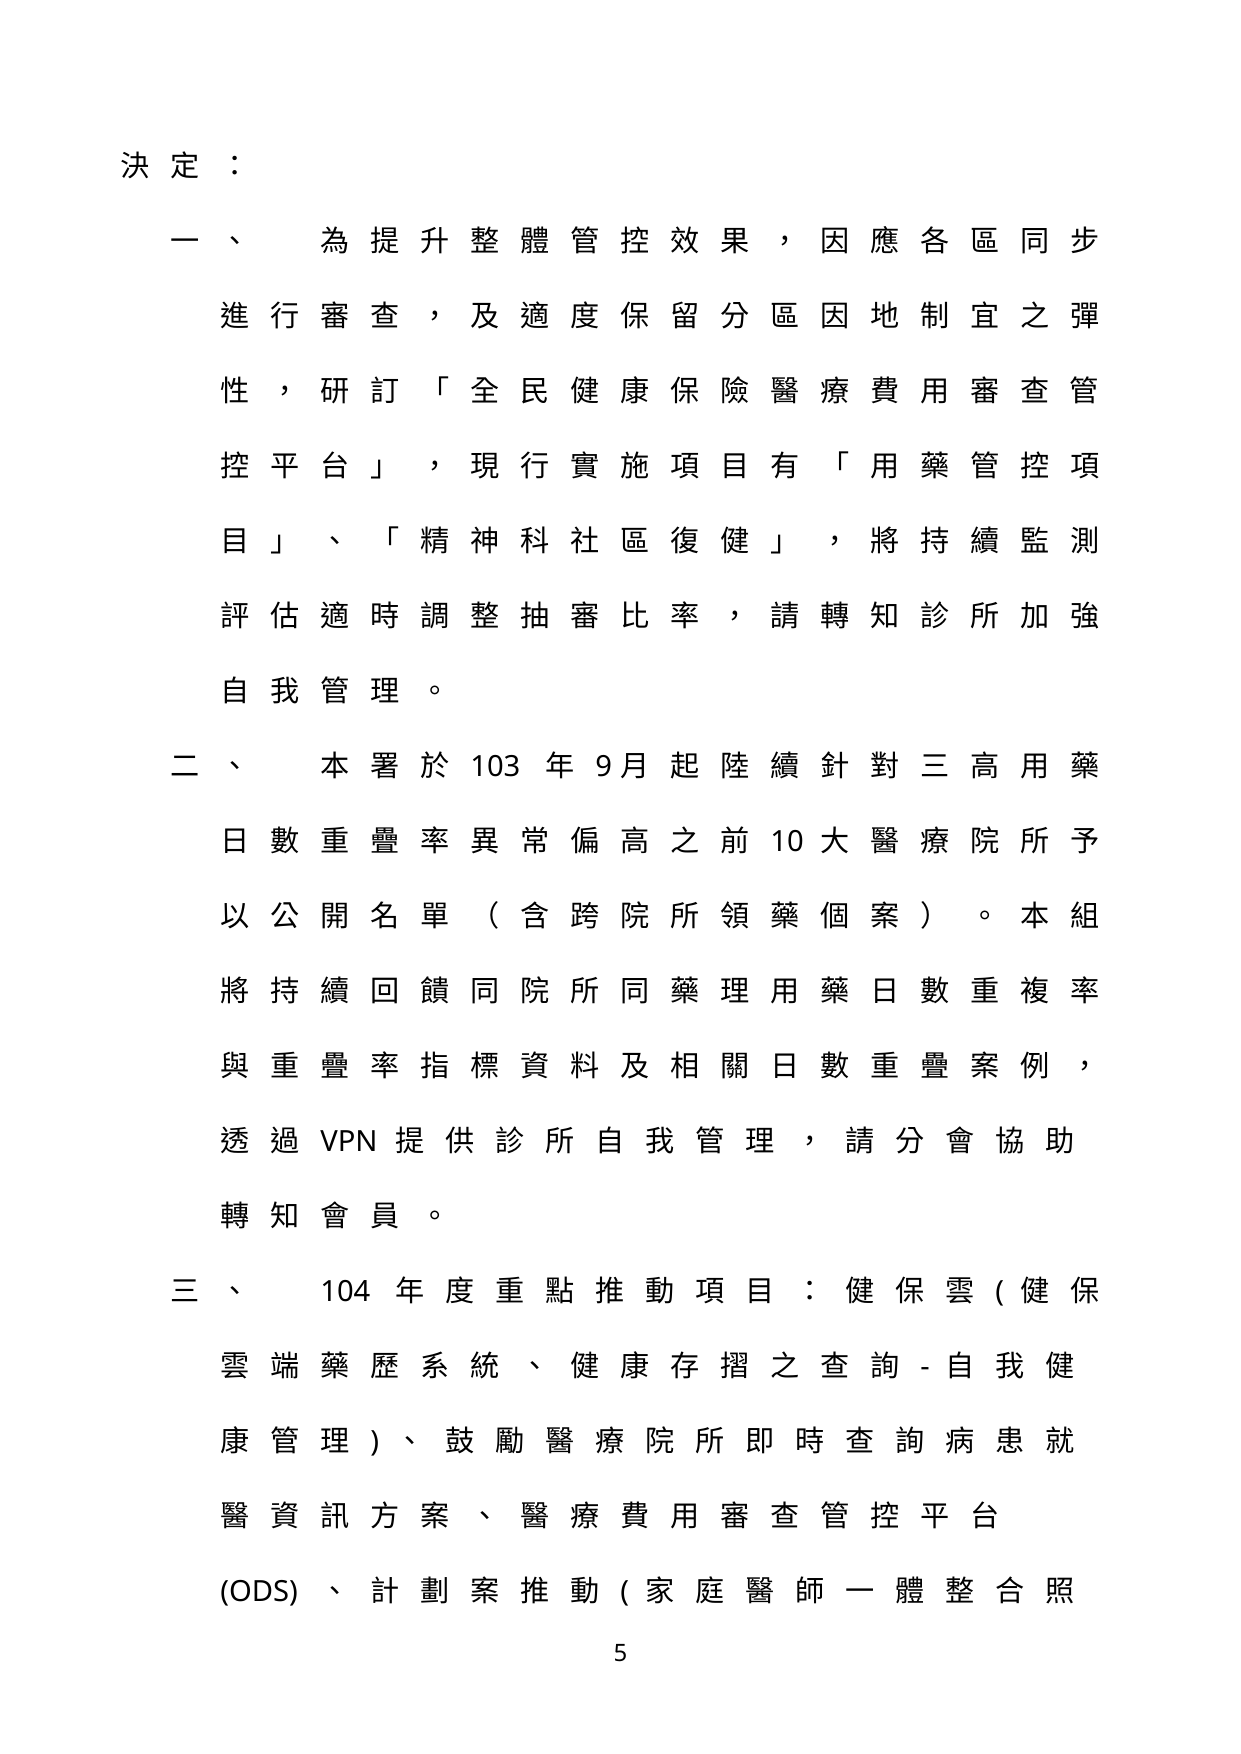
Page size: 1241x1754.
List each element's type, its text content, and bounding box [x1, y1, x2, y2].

list 104年度重點推動項目：健保雲(健保雲端藥歷系統、健康存摺之查詢-自我健康管理)、鼓勵醫療院所即時查詢病患就醫資訊方案、醫療費用審查管控平台(ODS)、計劃案推動(家庭醫師一體整合照 [150, 1252, 1120, 1627]
text 決定： [120, 127, 1120, 202]
list 本署於103年9月起陸續針對三高用藥日數重疊率異常偏高之前10大醫療院所予以公開名單（含跨院所領藥個案）。本組將持續回饋同院所同藥理用藥日數重複率與重疊率指標資料及相關日數重疊案例，透過VPN提供診所自我管理，請分會協助轉知會員。 [150, 727, 1120, 1252]
list 為提升整體管控效果，因應各區同步進行審查，及適度保留分區因地制宜之彈性，研訂「全民健康保險醫療費用審查管控平台」，現行實施項目有「用藥管控項目」、「精神科社區復健」，將持續監測評估適時調整抽審比率，請轉知診所加強自我管理。 [150, 202, 1120, 727]
